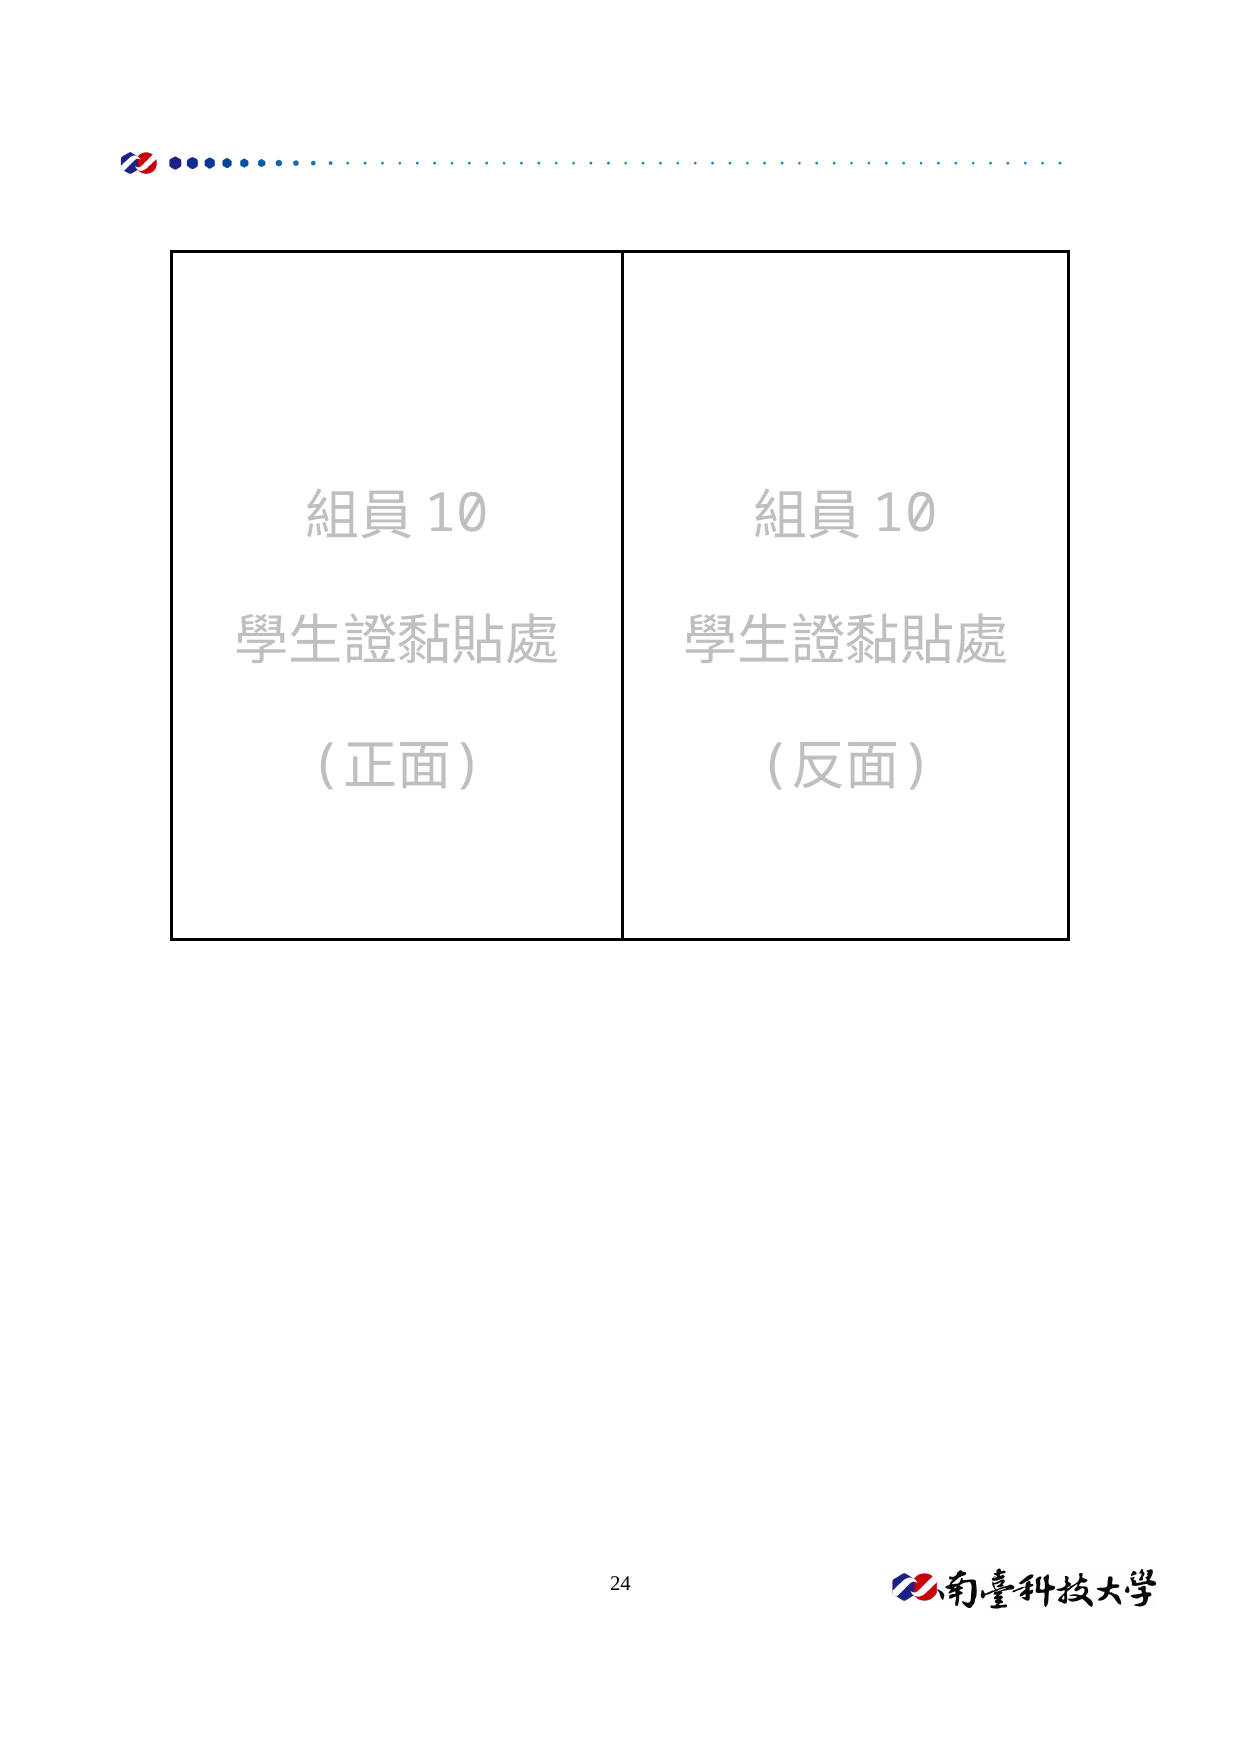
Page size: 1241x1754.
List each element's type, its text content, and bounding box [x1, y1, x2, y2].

table_header 組員10 學生證黏貼處 (正面) [173, 253, 621, 938]
table_header 組員10 學生證黏貼處 (反面) [624, 253, 1067, 938]
